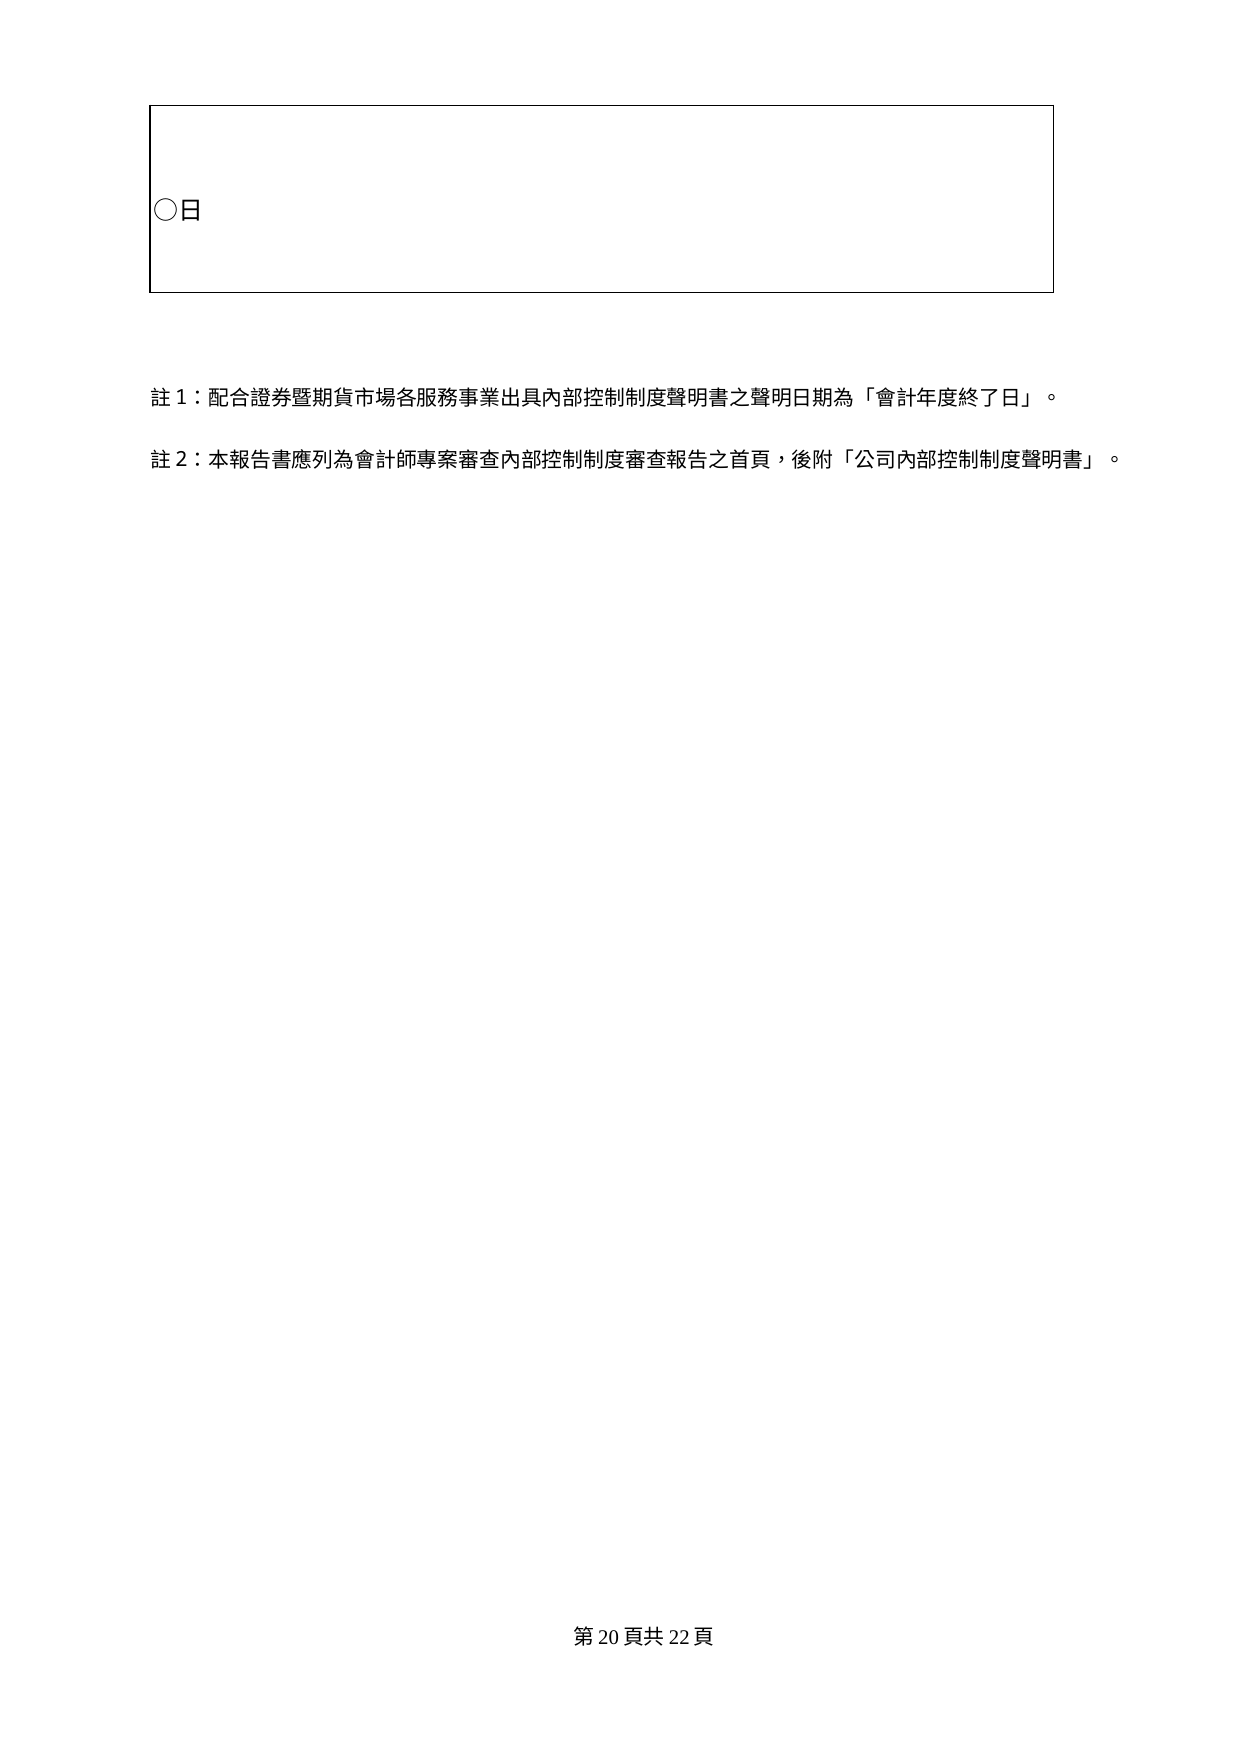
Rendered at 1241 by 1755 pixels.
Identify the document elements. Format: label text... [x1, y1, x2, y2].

text 註2：本報告書應列為會計師專案審查內部控制制度審查報告之首頁，後附「公司內部控制制度聲明書」。 [150, 417, 1137, 479]
table_header 內部控制制度審查報告 ○○股份有限公司於民國○○年○○月○○日註1與財務報導及保障資產安全有關之內部控制制，其設計及執行之有效性，業經本會計師審查竣事。維持有效之內部控制制度係公司管理階層之責任，本會計師之責任則為根據審查結果對公司內部控制制度之有效性表示意見。 本會計師係依照「證券暨期貨市場各服務事業建立內部控制制度處理準則」及一般公認審計準則規劃並執行審查工作，以合理確信公司上述內部控制制度是否在所有重大方面維持有效性。此項審查工作包括瞭解公司內部控制制度、測試及評估內部控制制度設計及執行之有效性，以及本會計師認為必要之其他審查程序。本會計師相信此項審查工作可對所表示之意見提供合理之依據。 與財務報導有關之內部控制制度重大缺失，係指使該內部控制制度有一個或多個內部控制缺失，不能合理確保公司業依一般公認會計原則啟動、核准、紀錄、處理、或報導交易事項，或使公司對外財務報表重大誤述無法被預防或偵測之可能性超過極少可能；與保障資產安全有關之內部控制制度重大缺失，則指該內部控制制度不能合理確保在未經授權之情況下，重大資產即告取得、使用及處分之情事可及時防止或查出之情況。本會計師之審查發現，○○股份有限公司於民國○○年○○月○○日註1上述內部控制制度設計或執行存有下列重大缺失： [列舉重大缺失及其對達成控制目標之影響] 任何內部控制制度均有其先天上之限制，故○○股份有限公司上述內部控制制度仍可能未能預防或偵測出業已發生之錯誤或舞弊。此外，未來之環境可能變遷，遵循內部控制制度之程度亦可能降低，故在本期有效之內部控制制度，並不表示在未來亦必有效。 依本會計師意見，依照「證券暨期貨市場各服務事業建立內部控制制度處理準則」之內部控制有效性判斷項目判斷，由於上述重大缺失影響控制目標之達成，○○股份有限公司與財務報導及保障資產安全有關之內部控制制度，於民國○○年○○月○○日註1之設計及執行，在所有重大方面未維持有效性。 ○○會計師事務所 會計師 ○ ○ ○ (簽名及蓋章) 會計師 ○ ○ ○ (簽名及蓋章) 中華民國○○年○○月○○日 [151, 106, 1053, 292]
text 註1：配合證券暨期貨市場各服務事業出具內部控制制度聲明書之聲明日期為「會計年度終了日」。 [150, 354, 1137, 417]
